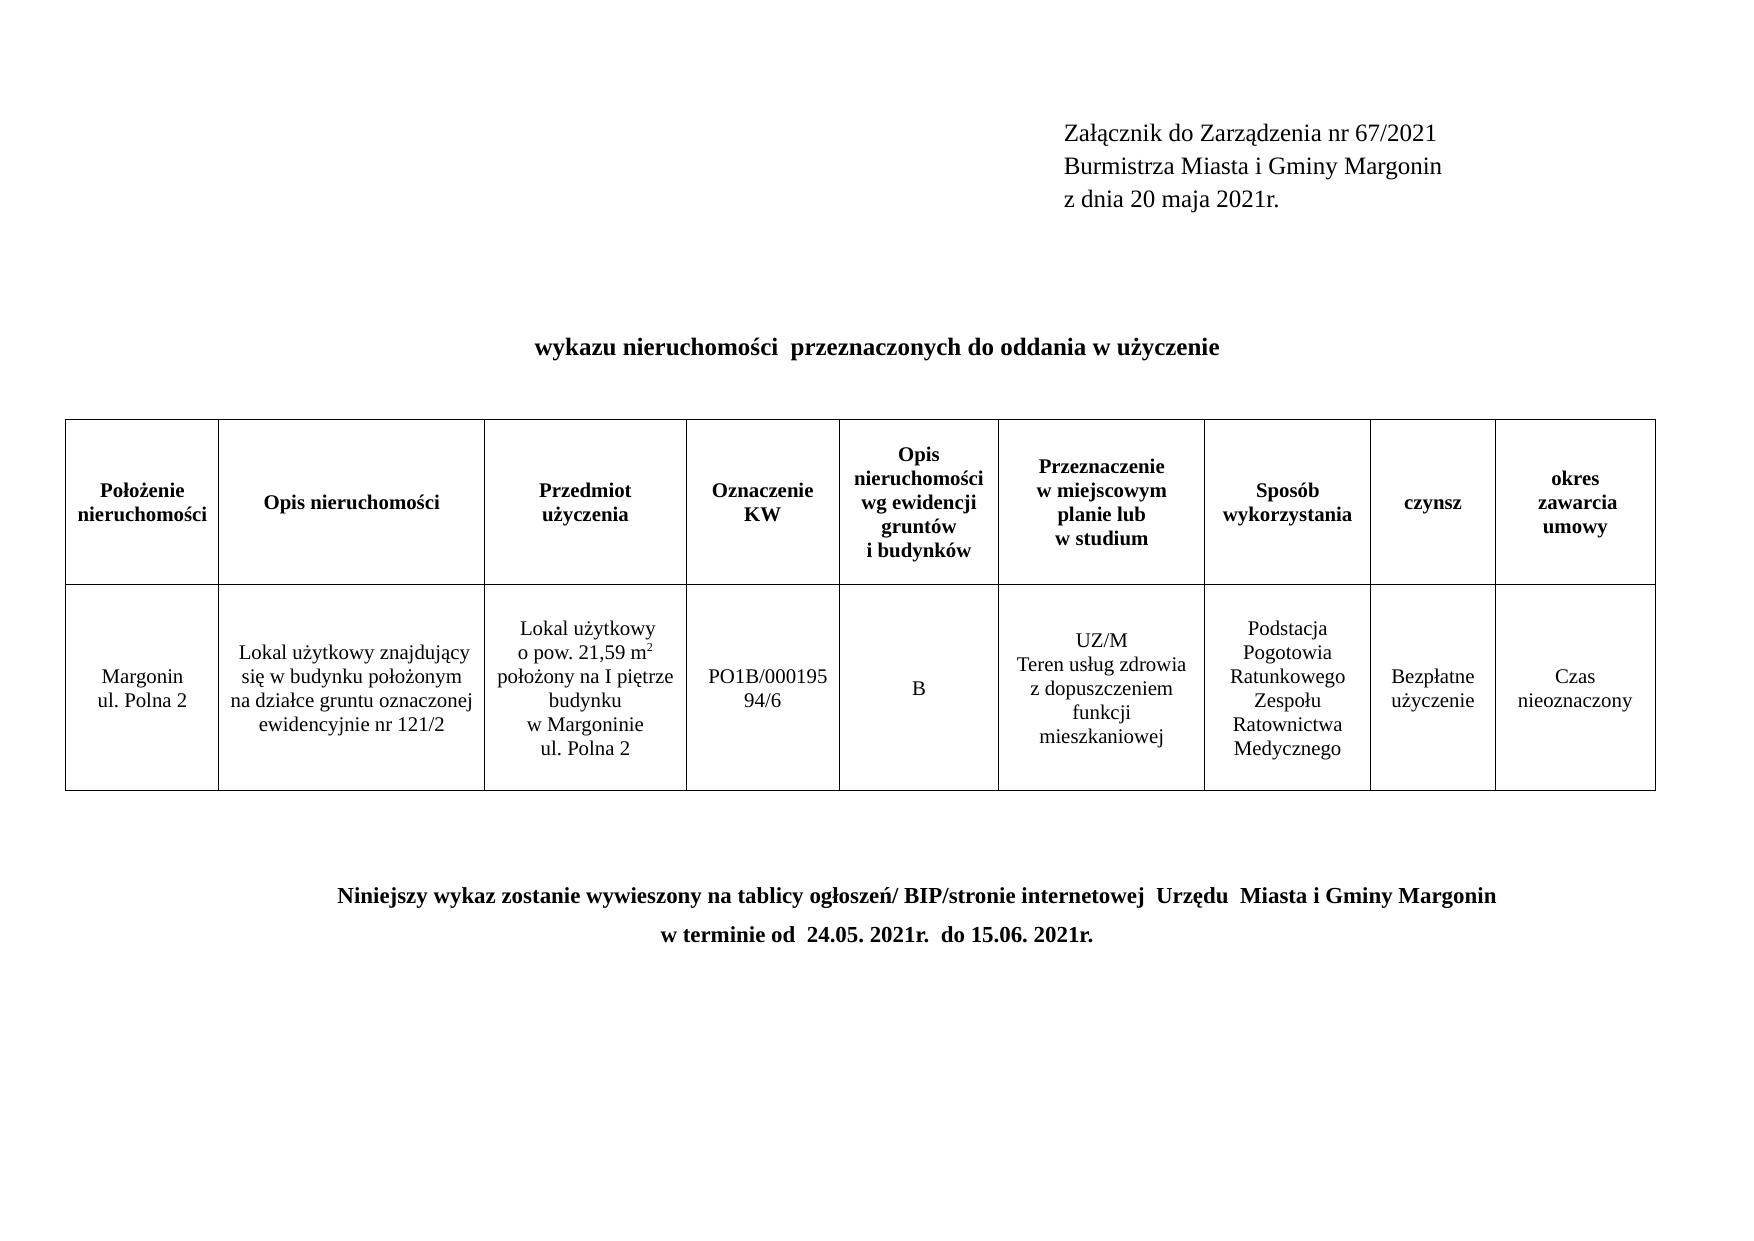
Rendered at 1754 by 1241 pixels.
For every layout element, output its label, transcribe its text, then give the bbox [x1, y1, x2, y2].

text Załącznik do Zarządzenia nr 67/2021 [88, 118, 1665, 147]
table_cell B [840, 585, 998, 790]
text z dnia 20 maja 2021r. [88, 184, 1665, 213]
table_header Przedmiot użyczenia [485, 420, 686, 584]
text wykazu nieruchomości przeznaczonych do oddania w użyczenie [88, 332, 1665, 361]
table_header czynsz [1371, 420, 1495, 584]
table_header Oznaczenie KW [687, 420, 839, 584]
table_cell Lokal użytkowy o pow. 21,59 m2 położony na I piętrze budynku w Margoninie ul. Polna 2 [485, 585, 686, 790]
table_cell Bezpłatne użyczenie [1371, 585, 1495, 790]
table_header Przeznaczenie w miejscowym planie lub w studium [999, 420, 1204, 584]
table_header okres zawarcia umowy [1496, 420, 1655, 584]
table_header Opis nieruchomości [219, 420, 484, 584]
table_cell Margonin ul. Polna 2 [66, 585, 218, 790]
text Niniejszy wykaz zostanie wywieszony na tablicy ogłoszeń/ BIP/stronie internetowej Urzędu Miasta i Gminy Margonin w terminie od 24.05. 2021r. do 15.06. 2021r. [88, 882, 1665, 948]
text Burmistrza Miasta i Gminy Margonin [88, 151, 1665, 180]
table_cell Czas nieoznaczony [1496, 585, 1655, 790]
table_header Położenie nieruchomości [66, 420, 218, 584]
table_cell Lokal użytkowy znajdujący się w budynku położonym na działce gruntu oznaczonej ewidencyjnie nr 121/2 [219, 585, 484, 790]
table_cell Podstacja Pogotowia Ratunkowego Zespołu Ratownictwa Medycznego [1205, 585, 1370, 790]
table_cell PO1B/00019594/6 [687, 585, 839, 790]
table_cell UZ/M Teren usług zdrowia z dopuszczeniem funkcji mieszkaniowej [999, 585, 1204, 790]
table_header Opis nieruchomości wg ewidencji gruntów i budynków [840, 420, 998, 584]
table_header Sposób wykorzystania [1205, 420, 1370, 584]
